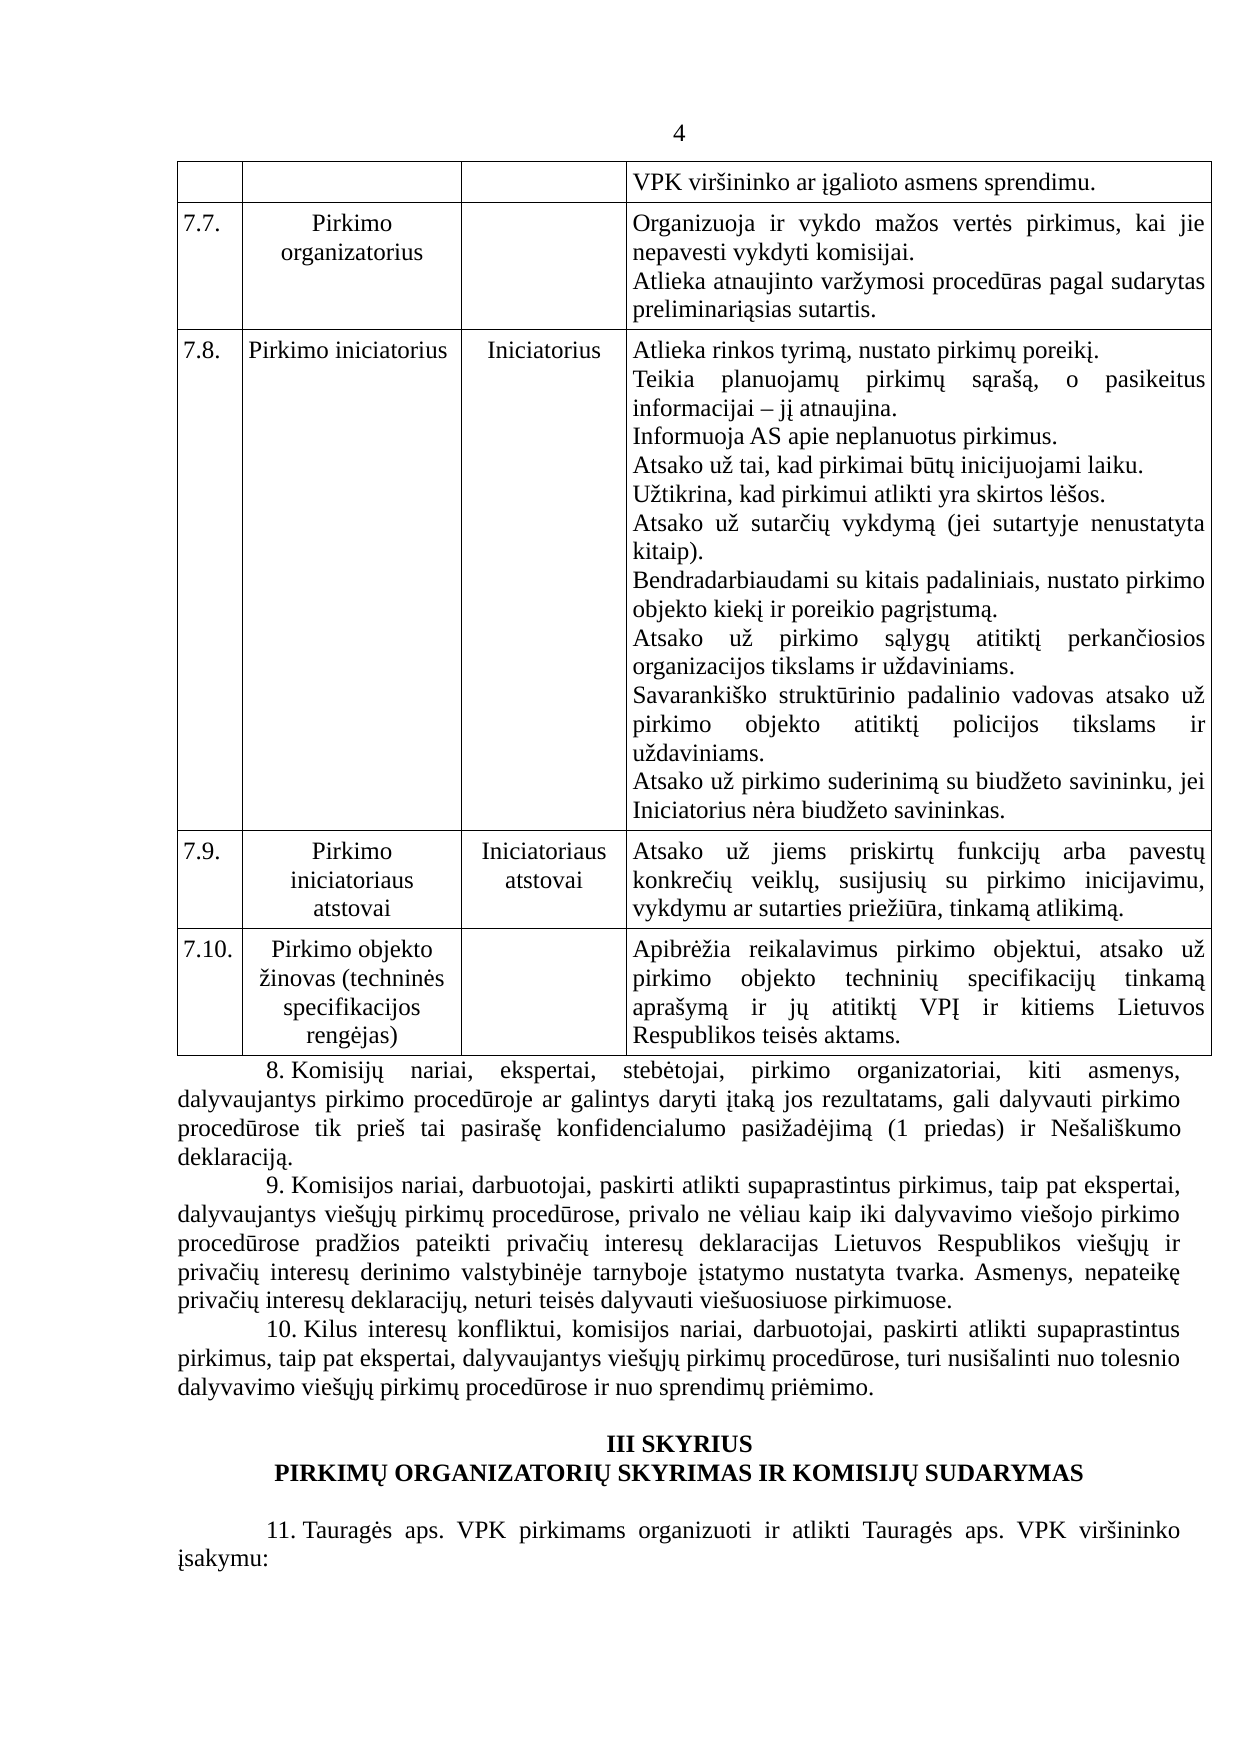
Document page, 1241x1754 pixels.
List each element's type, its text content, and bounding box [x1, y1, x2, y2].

text III SKYRIUS [177, 1429, 1181, 1458]
table_cell Organizuoja ir vykdo mažos vertės pirkimus, kai jie nepavesti vykdyti komisijai. Atlieka atnaujinto varžymosi procedūras pagal sudarytas preliminariąsias sutartis. [627, 203, 1211, 329]
table_cell [462, 203, 626, 329]
table_cell Apibrėžia reikalavimus pirkimo objektui, atsako už pirkimo objekto techninių specifikacijų tinkamą aprašymą ir jų atitiktį VPĮ ir kitiems Lietuvos Respublikos teisės aktams. [627, 929, 1211, 1055]
table_cell 7.7. [178, 203, 242, 329]
table_cell Pirkimo objekto žinovas (techninės specifikacijos rengėjas) [243, 929, 461, 1055]
list Kilus interesų konfliktui, komisijos nariai, darbuotojai, paskirti atlikti supaprastintus pirkimus, taip pat ekspertai, dalyvaujantys viešųjų pirkimų procedūrose, turi nusišalinti nuo tolesnio dalyvavimo viešųjų pirkimų procedūrose ir nuo sprendimų priėmimo. [177, 1314, 1181, 1400]
list Komisijos nariai, darbuotojai, paskirti atlikti supaprastintus pirkimus, taip pat ekspertai, dalyvaujantys viešųjų pirkimų procedūrose, privalo ne vėliau kaip iki dalyvavimo viešojo pirkimo procedūrose pradžios pateikti privačių interesų deklaracijas Lietuvos Respublikos viešųjų ir privačių interesų derinimo valstybinėje tarnyboje įstatymo nustatyta tvarka. Asmenys, nepateikę privačių interesų deklaracijų, neturi teisės dalyvauti viešuosiuose pirkimuose. [177, 1170, 1181, 1314]
table_cell VPK viršininko ar įgalioto asmens sprendimu. [627, 162, 1211, 202]
list Tauragės aps. VPK pirkimams organizuoti ir atlikti Tauragės aps. VPK viršininko įsakymu: [177, 1515, 1181, 1572]
table_cell [462, 929, 626, 1055]
table_cell 7.9. [178, 831, 242, 928]
table_cell Iniciatoriaus atstovai [462, 831, 626, 928]
table_cell 7.10. [178, 929, 242, 1055]
table_cell Pirkimo iniciatoriaus atstovai [243, 831, 461, 928]
table_cell Pirkimo iniciatorius [243, 330, 461, 830]
table_cell [243, 162, 461, 202]
list Komisijų nariai, ekspertai, stebėtojai, pirkimo organizatoriai, kiti asmenys, dalyvaujantys pirkimo procedūroje ar galintys daryti įtaką jos rezultatams, gali dalyvauti pirkimo procedūrose tik prieš tai pasirašę konfidencialumo pasižadėjimą (1 priedas) ir Nešališkumo deklaraciją. [177, 1056, 1181, 1170]
table_cell 7.8. [178, 330, 242, 830]
table_cell [178, 162, 242, 202]
table_cell Iniciatorius [462, 330, 626, 830]
table_cell Atsako už jiems priskirtų funkcijų arba pavestų konkrečių veiklų, susijusių su pirkimo inicijavimu, vykdymu ar sutarties priežiūra, tinkamą atlikimą. [627, 831, 1211, 928]
text PIRKIMŲ ORGANIZATORIŲ SKYRIMAS IR KOMISIJŲ SUDARYMAS [177, 1458, 1181, 1487]
table_cell Pirkimo organizatorius [243, 203, 461, 329]
table_cell Atlieka rinkos tyrimą, nustato pirkimų poreikį. Teikia planuojamų pirkimų sąrašą, o pasikeitus informacijai – jį atnaujina. Informuoja AS apie neplanuotus pirkimus. Atsako už tai, kad pirkimai būtų inicijuojami laiku. Užtikrina, kad pirkimui atlikti yra skirtos lėšos. Atsako už sutarčių vykdymą (jei sutartyje nenustatyta kitaip). Bendradarbiaudami su kitais padaliniais, nustato pirkimo objekto kiekį ir poreikio pagrįstumą. Atsako už pirkimo sąlygų atitiktį perkančiosios organizacijos tikslams ir uždaviniams. Savarankiško struktūrinio padalinio vadovas atsako už pirkimo objekto atitiktį policijos tikslams ir uždaviniams. Atsako už pirkimo suderinimą su biudžeto savininku, jei Iniciatorius nėra biudžeto savininkas. [627, 330, 1211, 830]
table_cell [462, 162, 626, 202]
